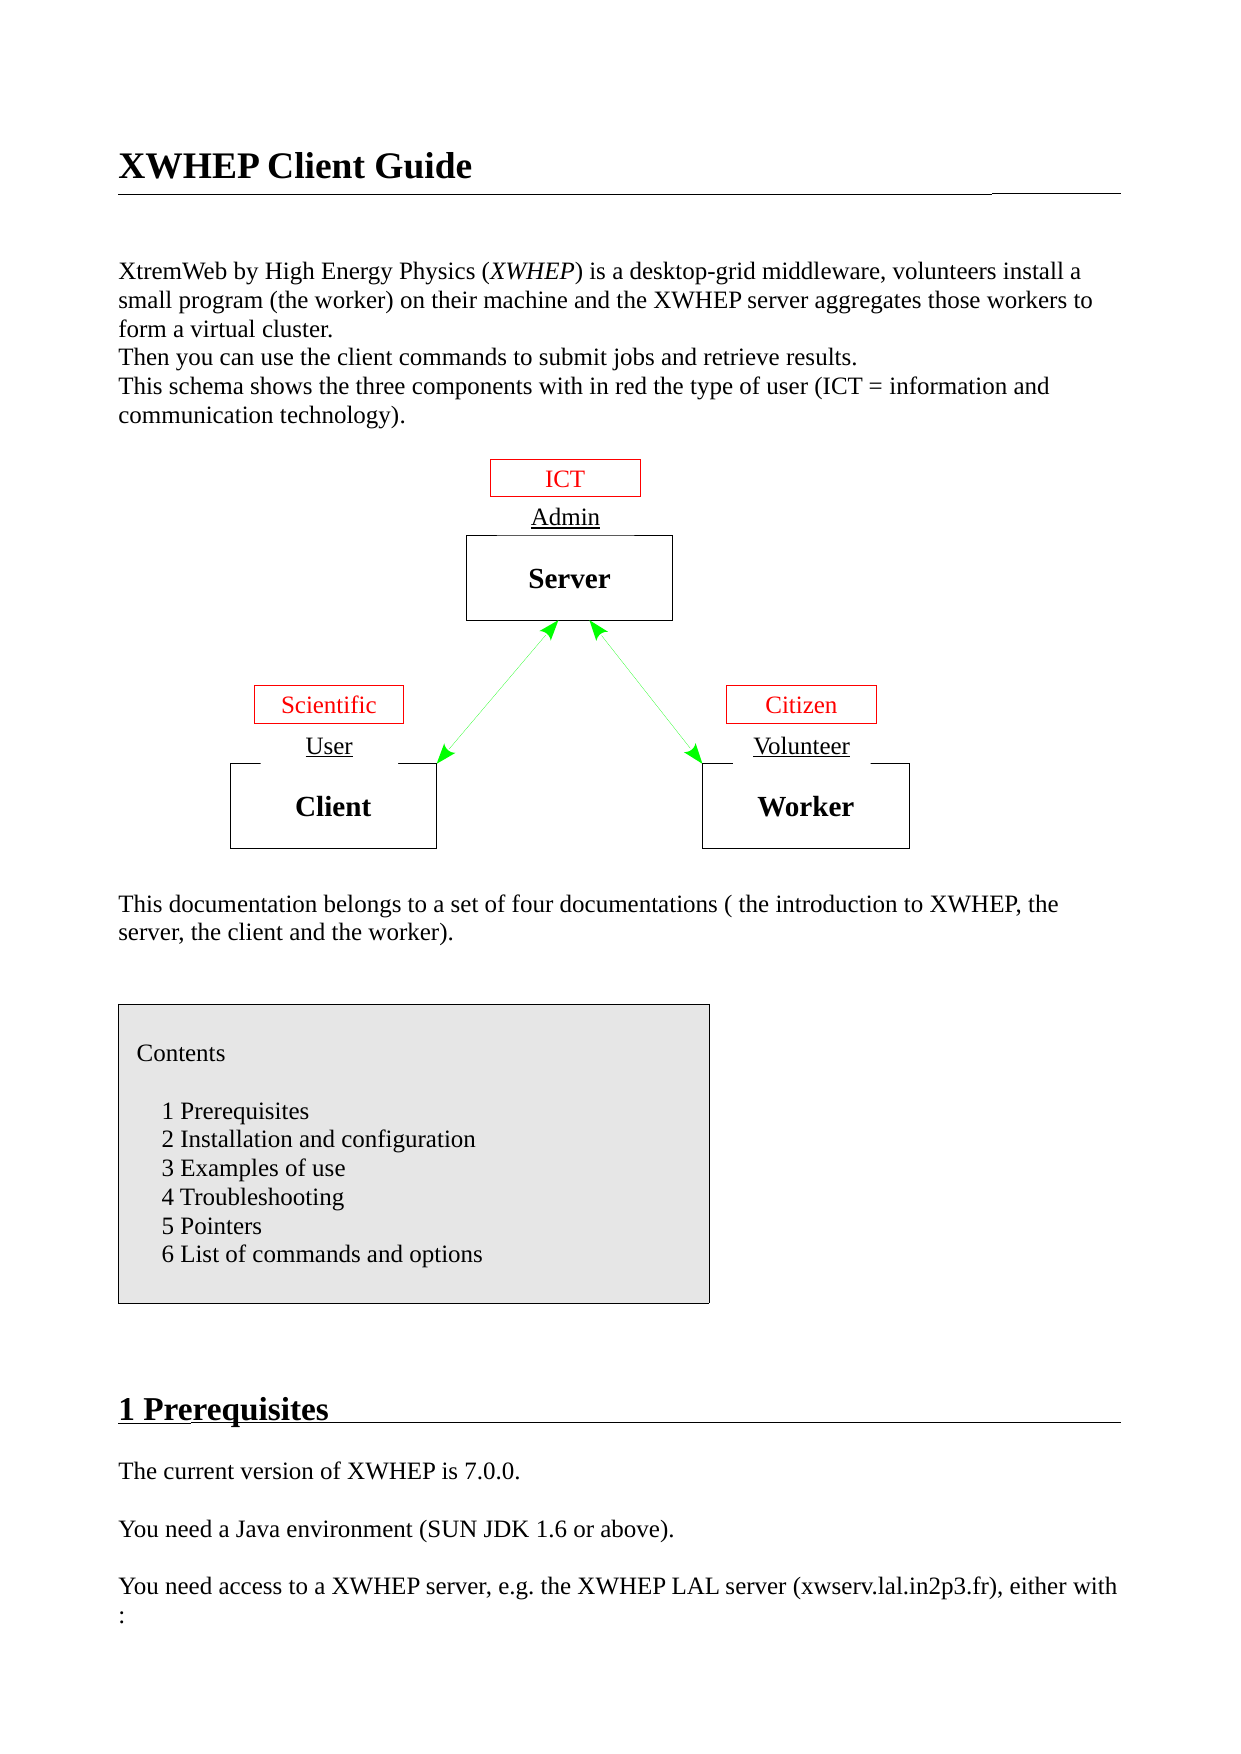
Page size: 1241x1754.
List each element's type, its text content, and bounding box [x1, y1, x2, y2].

table_header Contents 1 Prerequisites 2 Installation and configuration 3 Examples of use 4 Troubleshooting 5 Pointers 6 List of commands and options [119, 1005, 709, 1303]
text This documentation belongs to a set of four documentations ( the introduction to XWHEP, the server, the client and the worker). [118, 889, 1122, 946]
subtitle XWHEP Client Guide [118, 143, 1122, 186]
text This schema shows the three components with in red the type of user (ICT = information and communication technology). [118, 371, 1122, 429]
text 1 Prerequisites [118, 1389, 1122, 1427]
text XtremWeb by High Energy Physics (XWHEP) is a desktop-grid middleware, volunteers install a small program (the worker) on their machine and the XWHEP server aggregates those workers to form a virtual cluster. Then you can use the client commands to submit jobs and retrieve results. [118, 256, 1122, 371]
text The current version of XWHEP is 7.0.0. [118, 1456, 1122, 1485]
text You need access to a XWHEP server, e.g. the XWHEP LAL server (xwserv.lal.in2p3.fr), either with : [118, 1571, 1122, 1629]
text You need a Java environment (SUN JDK 1.6 or above). [118, 1514, 1122, 1542]
